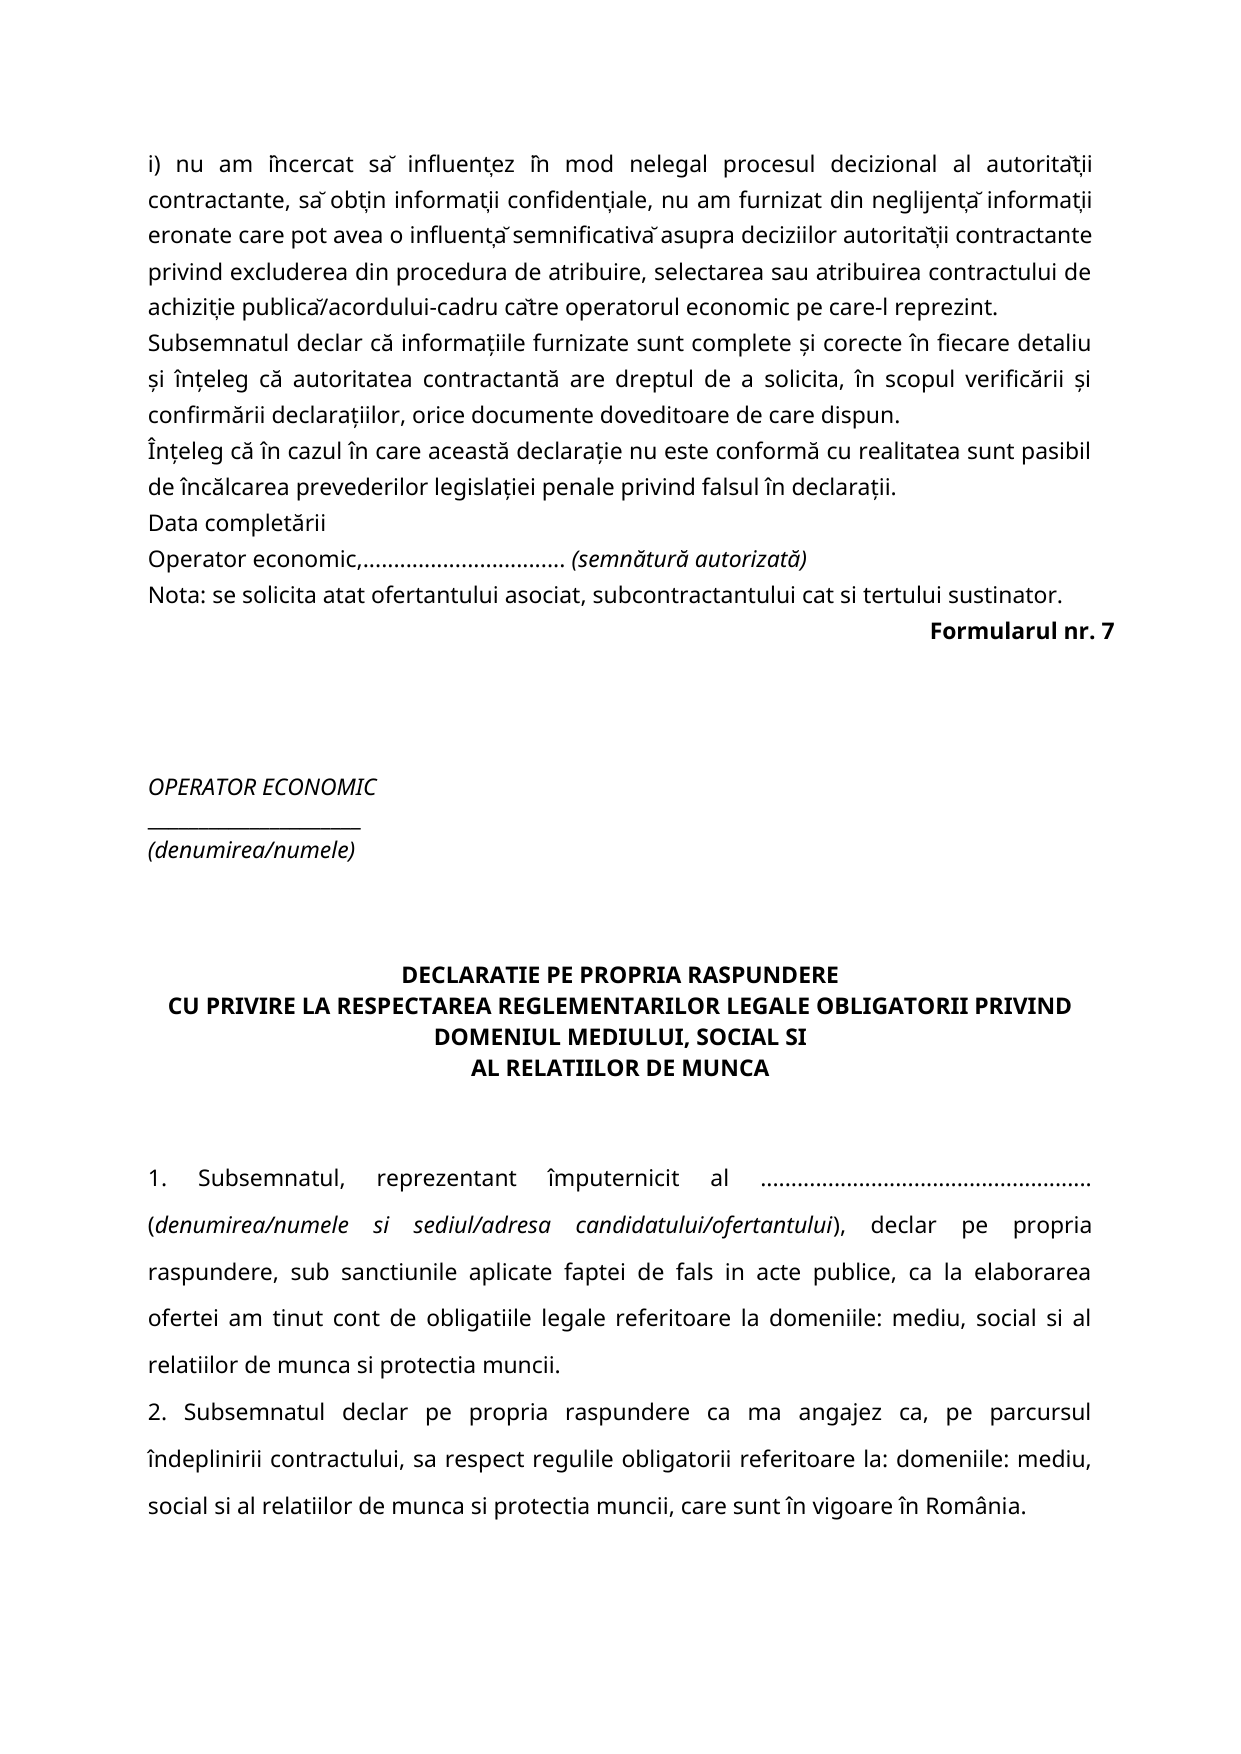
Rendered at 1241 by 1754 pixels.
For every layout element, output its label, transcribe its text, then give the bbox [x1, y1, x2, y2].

text Operator economic,................................. (semnătură autorizată) [148, 543, 1093, 574]
text 1. Subsemnatul, reprezentant împuternicit al ......................................................(denumirea/numele si sediul/adresa candidatului/ofertantului), declar pe propria raspundere, sub sanctiunile aplicate faptei de fals in acte publice, ca la elaborarea ofertei am tinut cont de obligatiile legale referitoare la domeniile: mediu, social si al relatiilor de munca si protectia muncii. [148, 1162, 1093, 1380]
text 2. Subsemnatul declar pe propria raspundere ca ma angajez ca, pe parcursul îndeplinirii contractului, sa respect regulile obligatorii referitoare la: domeniile: mediu, social si al relatiilor de munca si protectia muncii, care sunt în vigoare în România. [148, 1396, 1093, 1521]
text Nota: se solicita atat ofertantului asociat, subcontractantului cat si tertului sustinator. [148, 579, 1093, 610]
text Înţeleg că în cazul în care această declaraţie nu este conformă cu realitatea sunt pasibil de încălcarea prevederilor legislaţiei penale privind falsul în declaraţii. [148, 435, 1093, 502]
text OPERATOR ECONOMIC [148, 771, 1114, 802]
text Formularul nr. 7 [148, 615, 1114, 646]
text Data completării [148, 507, 1093, 538]
text i) nu am încercat să influențez în mod nelegal procesul decizional al autorității contractante, să obțin informații confidențiale, nu am furnizat din neglijență informații eronate care pot avea o influență semnificativă asupra deciziilor autorității contractante privind excluderea din procedura de atribuire, selectarea sau atribuirea contractului de achiziție publică/acordului-cadru către operatorul economic pe care-l reprezint. [148, 148, 1093, 323]
text Subsemnatul declar că informaţiile furnizate sunt complete şi corecte în fiecare detaliu şi înţeleg că autoritatea contractantă are dreptul de a solicita, în scopul verificării şi confirmării declaraţiilor, orice documente doveditoare de care dispun. [148, 327, 1093, 430]
text AL RELATIILOR DE MUNCA [148, 1052, 1093, 1083]
text (denumirea/numele) [148, 833, 1114, 865]
text CU PRIVIRE LA RESPECTAREA REGLEMENTARILOR LEGALE OBLIGATORII PRIVIND DOMENIUL MEDIULUI, SOCIAL SI [148, 990, 1093, 1052]
text DECLARATIE PE PROPRIA RASPUNDERE [148, 958, 1093, 990]
text _____________________ [148, 802, 1114, 833]
